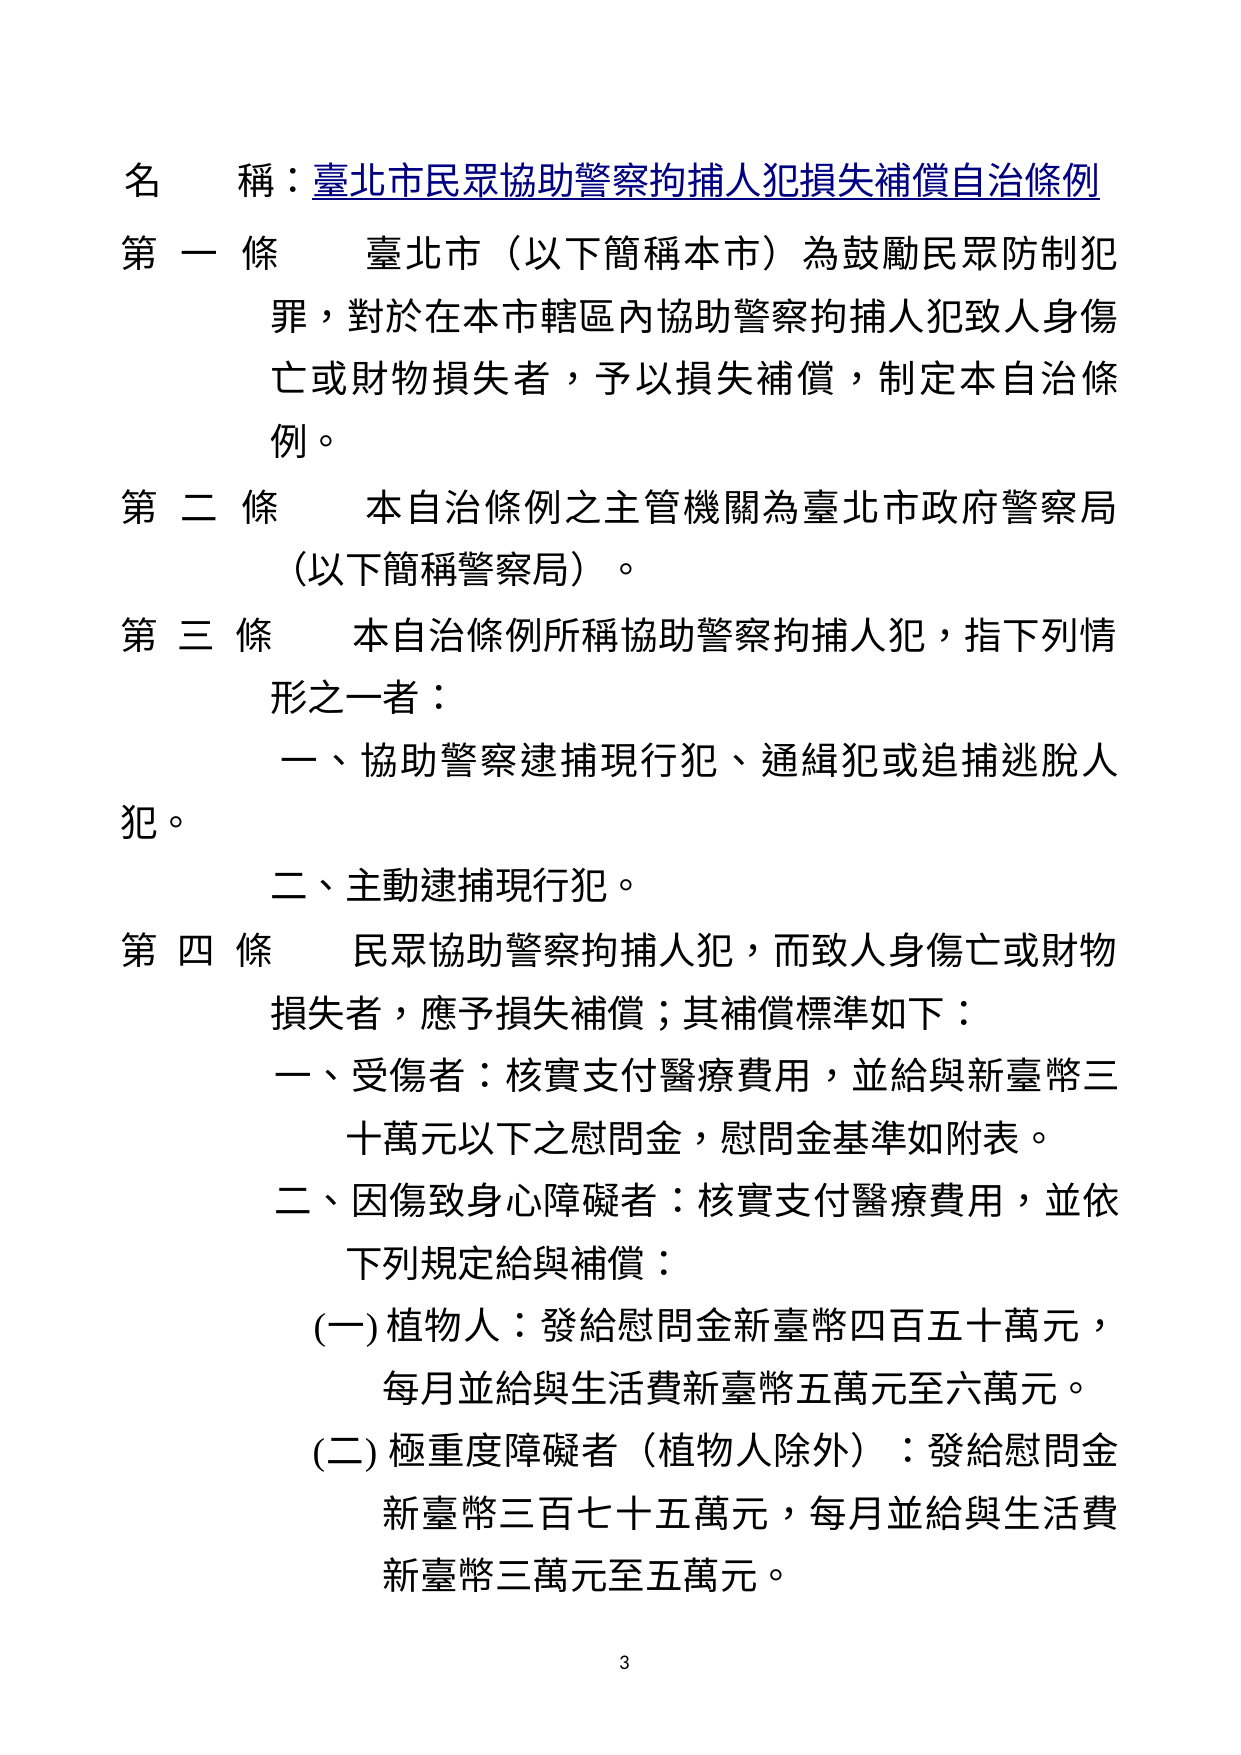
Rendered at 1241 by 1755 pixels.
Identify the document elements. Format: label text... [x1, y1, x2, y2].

table_cell 第 二 條 本自治條例之主管機關為臺北市政府警察局（以下簡稱警察局）。 [118, 461, 1122, 589]
table_header 名 稱：臺北市民眾協助警察拘捕人犯損失補償自治條例 [118, 127, 1122, 208]
table_cell 第 四 條 民眾協助警察拘捕人犯，而致人身傷亡或財物損失者，應予損失補償；其補償標準如下： 一、受傷者：核實支付醫療費用，並給與新臺幣三十萬元以下之慰問金，慰問金基準如附表。 二、因傷致身心障礙者：核實支付醫療費用，並依下列規定給與補償： (一) 植物人：發給慰問金新臺幣四百五十萬元，每月並給與生活費新臺幣五萬元至六萬元。 (二) 極重度障礙者（植物人除外）：發給慰問金新臺幣三百七十五萬元，每月並給與生活費新臺幣三萬元至五萬元。 [118, 905, 1122, 1596]
table_cell 第 一 條 臺北市（以下簡稱本市）為鼓勵民眾防制犯罪，對於在本市轄區內協助警察拘捕人犯致人身傷亡或財物損失者，予以損失補償，制定本自治條例。 [118, 208, 1122, 461]
table_cell 第 三 條 本自治條例所稱協助警察拘捕人犯，指下列情形之一者： 一、協助警察逮捕現行犯、通緝犯或追捕逃脫人犯。 二、主動逮捕現行犯。 [118, 590, 1122, 905]
